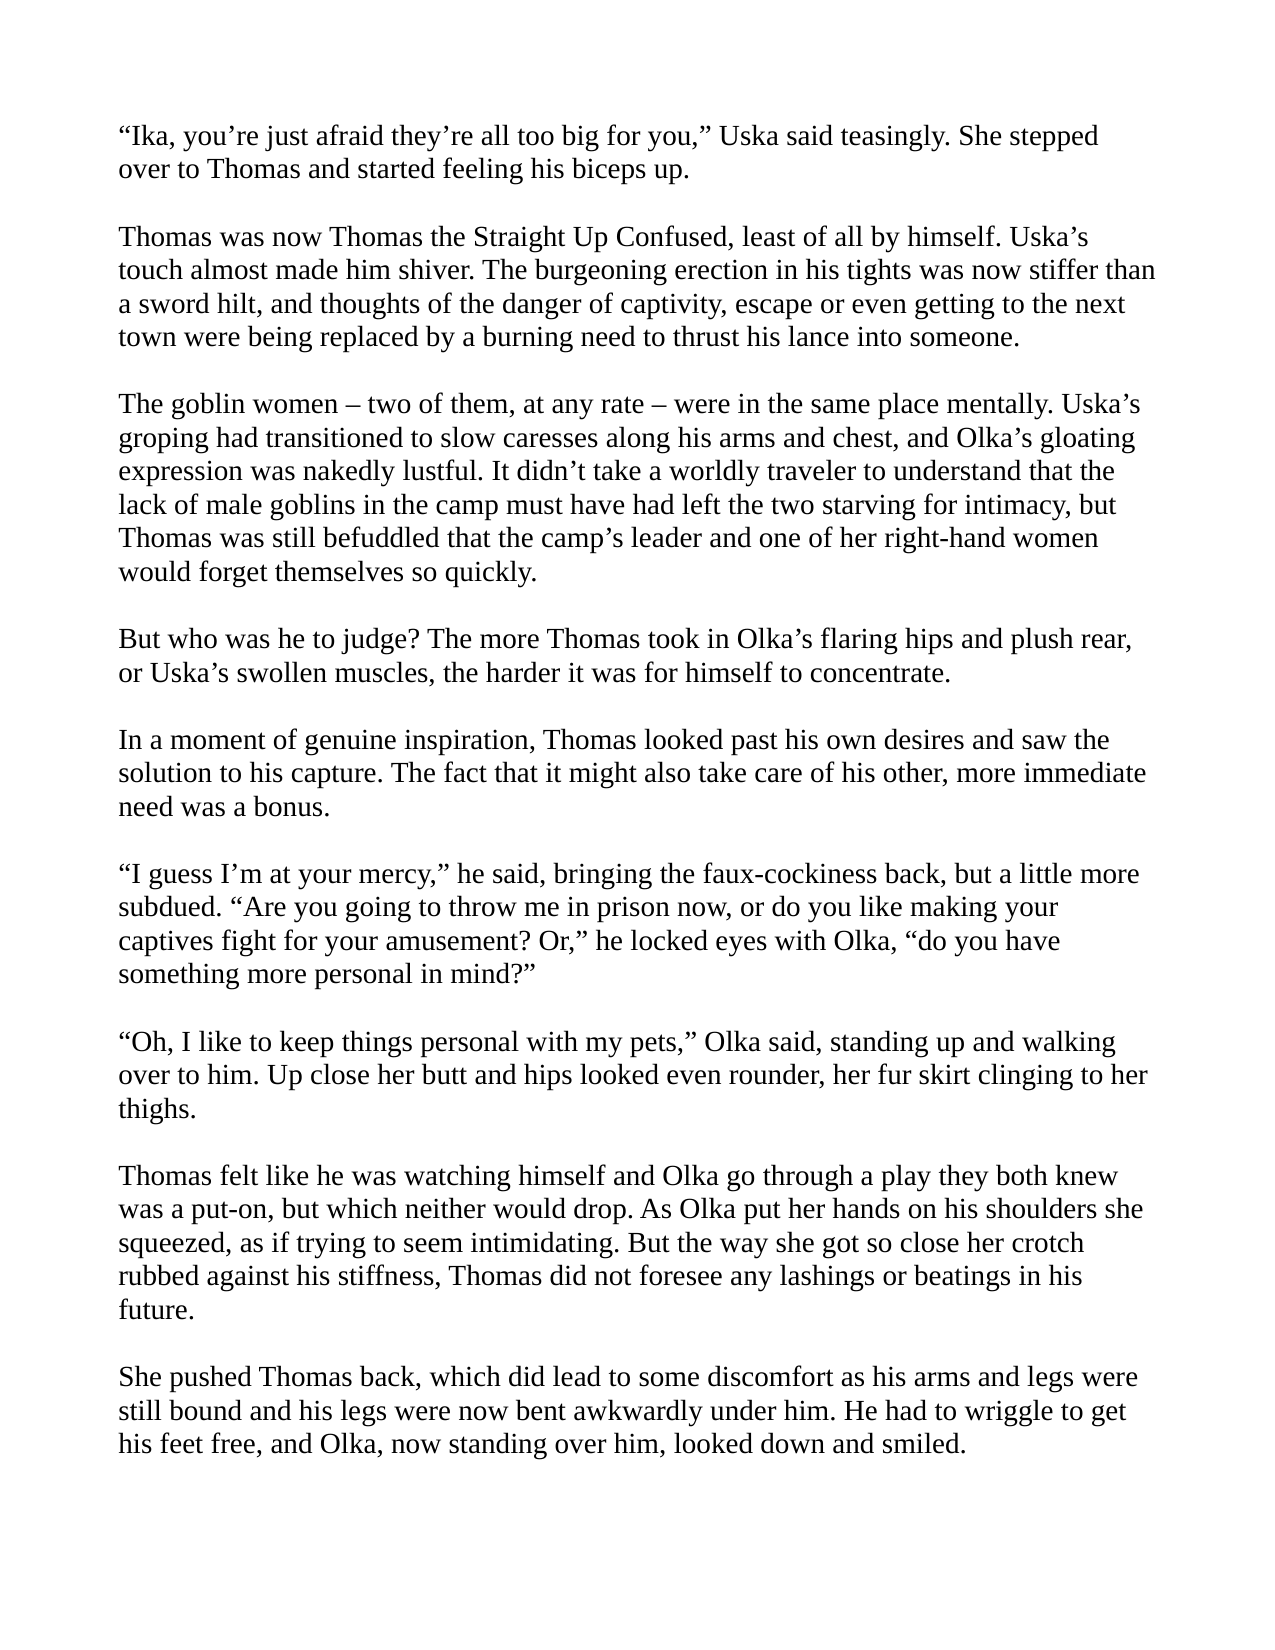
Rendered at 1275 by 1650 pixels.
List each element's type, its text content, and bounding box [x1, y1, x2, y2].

text The goblin women – two of them, at any rate – were in the same place mentally. Uska’s groping had transitioned to slow caresses along his arms and chest, and Olka’s gloating expression was nakedly lustful. It didn’t take a worldly traveler to understand that the lack of male goblins in the camp must have had left the two starving for intimacy, but Thomas was still befuddled that the camp’s leader and one of her right-hand women would forget themselves so quickly. [118, 386, 1157, 588]
text In a moment of genuine inspiration, Thomas looked past his own desires and saw the solution to his capture. The fact that it might also take care of his other, more immediate need was a bonus. [118, 722, 1157, 822]
text “I guess I’m at your mercy,” he said, bringing the faux-cockiness back, but a little more subdued. “Are you going to throw me in prison now, or do you like making your captives fight for your amusement? Or,” he locked eyes with Olka, “do you have something more personal in mind?” [118, 856, 1157, 990]
text “Ika, you’re just afraid they’re all too big for you,” Uska said teasingly. She stepped over to Thomas and started feeling his biceps up. [118, 118, 1157, 185]
text “Oh, I like to keep things personal with my pets,” Olka said, standing up and walking over to him. Up close her butt and hips looked even rounder, her fur skirt clinging to her thighs. [118, 1024, 1157, 1124]
text Thomas felt like he was watching himself and Olka go through a play they both knew was a put-on, but which neither would drop. As Olka put her hands on his shoulders she squeezed, as if trying to seem intimidating. But the way she got so close her crotch rubbed against his stiffness, Thomas did not foresee any lashings or beatings in his future. [118, 1158, 1157, 1326]
text But who was he to judge? The more Thomas took in Olka’s flaring hips and plush rear, or Uska’s swollen muscles, the harder it was for himself to concentrate. [118, 621, 1157, 688]
text She pushed Thomas back, which did lead to some discomfort as his arms and legs were still bound and his legs were now bent awkwardly under him. He had to wriggle to get his feet free, and Olka, now standing over him, looked down and smiled. [118, 1359, 1157, 1460]
text Thomas was now Thomas the Straight Up Confused, least of all by himself. Uska’s touch almost made him shiver. The burgeoning erection in his tights was now stiffer than a sword hilt, and thoughts of the danger of captivity, escape or even getting to the next town were being replaced by a burning need to thrust his lance into someone. [118, 219, 1157, 353]
